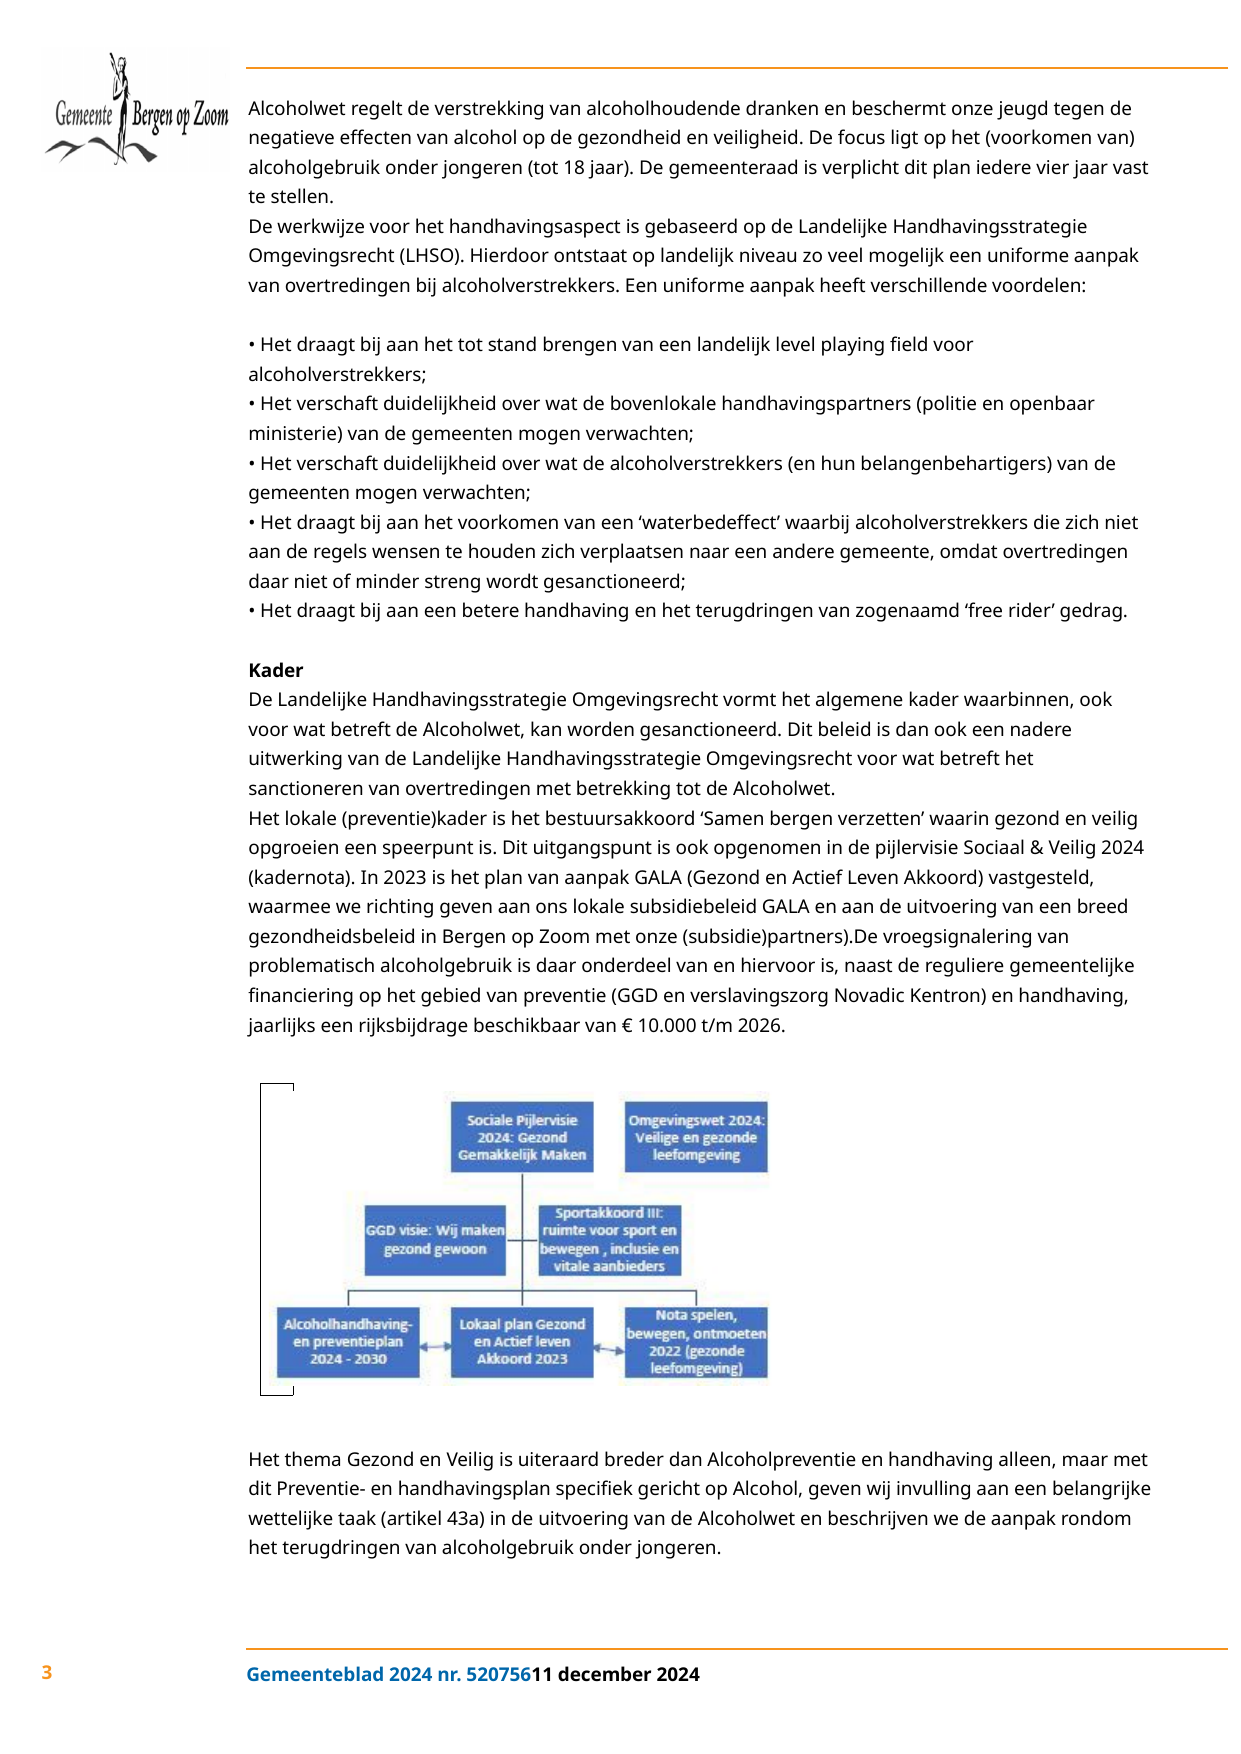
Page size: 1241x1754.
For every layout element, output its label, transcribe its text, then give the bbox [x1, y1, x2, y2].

text • Het verschaft duidelijkheid over wat de alcoholverstrekkers (en hun belangenbehartigers) van de gemeenten mogen verwachten; [248, 450, 1152, 505]
text • Het draagt bij aan het voorkomen van een ‘waterbedeffect’ waarbij alcoholverstrekkers die zich niet aan de regels wensen te houden zich verplaatsen naar een andere gemeente, omdat overtredingen daar niet of minder streng wordt gesanctioneerd; [248, 509, 1152, 594]
text Kader [248, 657, 1152, 683]
text Het thema Gezond en Veilig is uiteraard breder dan Alcoholpreventie en handhaving alleen, maar met dit Preventie- en handhavingsplan specifiek gericht op Alcohol, geven wij invulling aan een belangrijke wettelijke taak (artikel 43a) in de uitvoering van de Alcoholwet en beschrijven we de aanpak rondom het terugdringen van alcoholgebruik onder jongeren. [248, 1446, 1152, 1560]
text De werkwijze voor het handhavingsaspect is gebaseerd op de Landelijke Handhavingsstrategie Omgevingsrecht (LHSO). Hierdoor ontstaat op landelijk niveau zo veel mogelijk een uniforme aanpak van overtredingen bij alcoholverstrekkers. Een uniforme aanpak heeft verschillende voordelen: [248, 213, 1152, 298]
text • Het draagt bij aan een betere handhaving en het terugdringen van zogenaamd ‘free rider’ gedrag. [248, 598, 1152, 623]
text De Landelijke Handhavingsstrategie Omgevingsrecht vormt het algemene kader waarbinnen, ook voor wat betreft de Alcoholwet, kan worden gesanctioneerd. Dit beleid is dan ook een nadere uitwerking van de Landelijke Handhavingsstrategie Omgevingsrecht voor wat betreft het sanctioneren van overtredingen met betrekking tot de Alcoholwet. [248, 686, 1152, 801]
picture [41, 47, 231, 172]
picture [268, 1091, 782, 1386]
text • Het draagt bij aan het tot stand brengen van een landelijk level playing field voor alcoholverstrekkers; [248, 331, 1152, 387]
text Alcoholwet regelt de verstrekking van alcoholhoudende dranken en beschermt onze jeugd tegen de negatieve effecten van alcohol op de gezondheid en veiligheid. De focus ligt op het (voorkomen van) alcoholgebruik onder jongeren (tot 18 jaar). De gemeenteraad is verplicht dit plan iedere vier jaar vast te stellen. [248, 95, 1152, 209]
text Het lokale (preventie)kader is het bestuursakkoord ‘Samen bergen verzetten’ waarin gezond en veilig opgroeien een speerpunt is. Dit uitgangspunt is ook opgenomen in de pijlervisie Sociaal & Veilig 2024 (kadernota). In 2023 is het plan van aanpak GALA (Gezond en Actief Leven Akkoord) vastgesteld, waarmee we richting geven aan ons lokale subsidiebeleid GALA en aan de uitvoering van een breed gezondheidsbeleid in Bergen op Zoom met onze (subsidie)partners).De vroegsignalering van problematisch alcoholgebruik is daar onderdeel van en hiervoor is, naast de reguliere gemeentelijke financiering op het gebied van preventie (GGD en verslavingszorg Novadic Kentron) en handhaving, jaarlijks een rijksbijdrage beschikbaar van € 10.000 t/m 2026. [248, 805, 1152, 1038]
text • Het verschaft duidelijkheid over wat de bovenlokale handhavingspartners (politie en openbaar ministerie) van de gemeenten mogen verwachten; [248, 391, 1152, 446]
